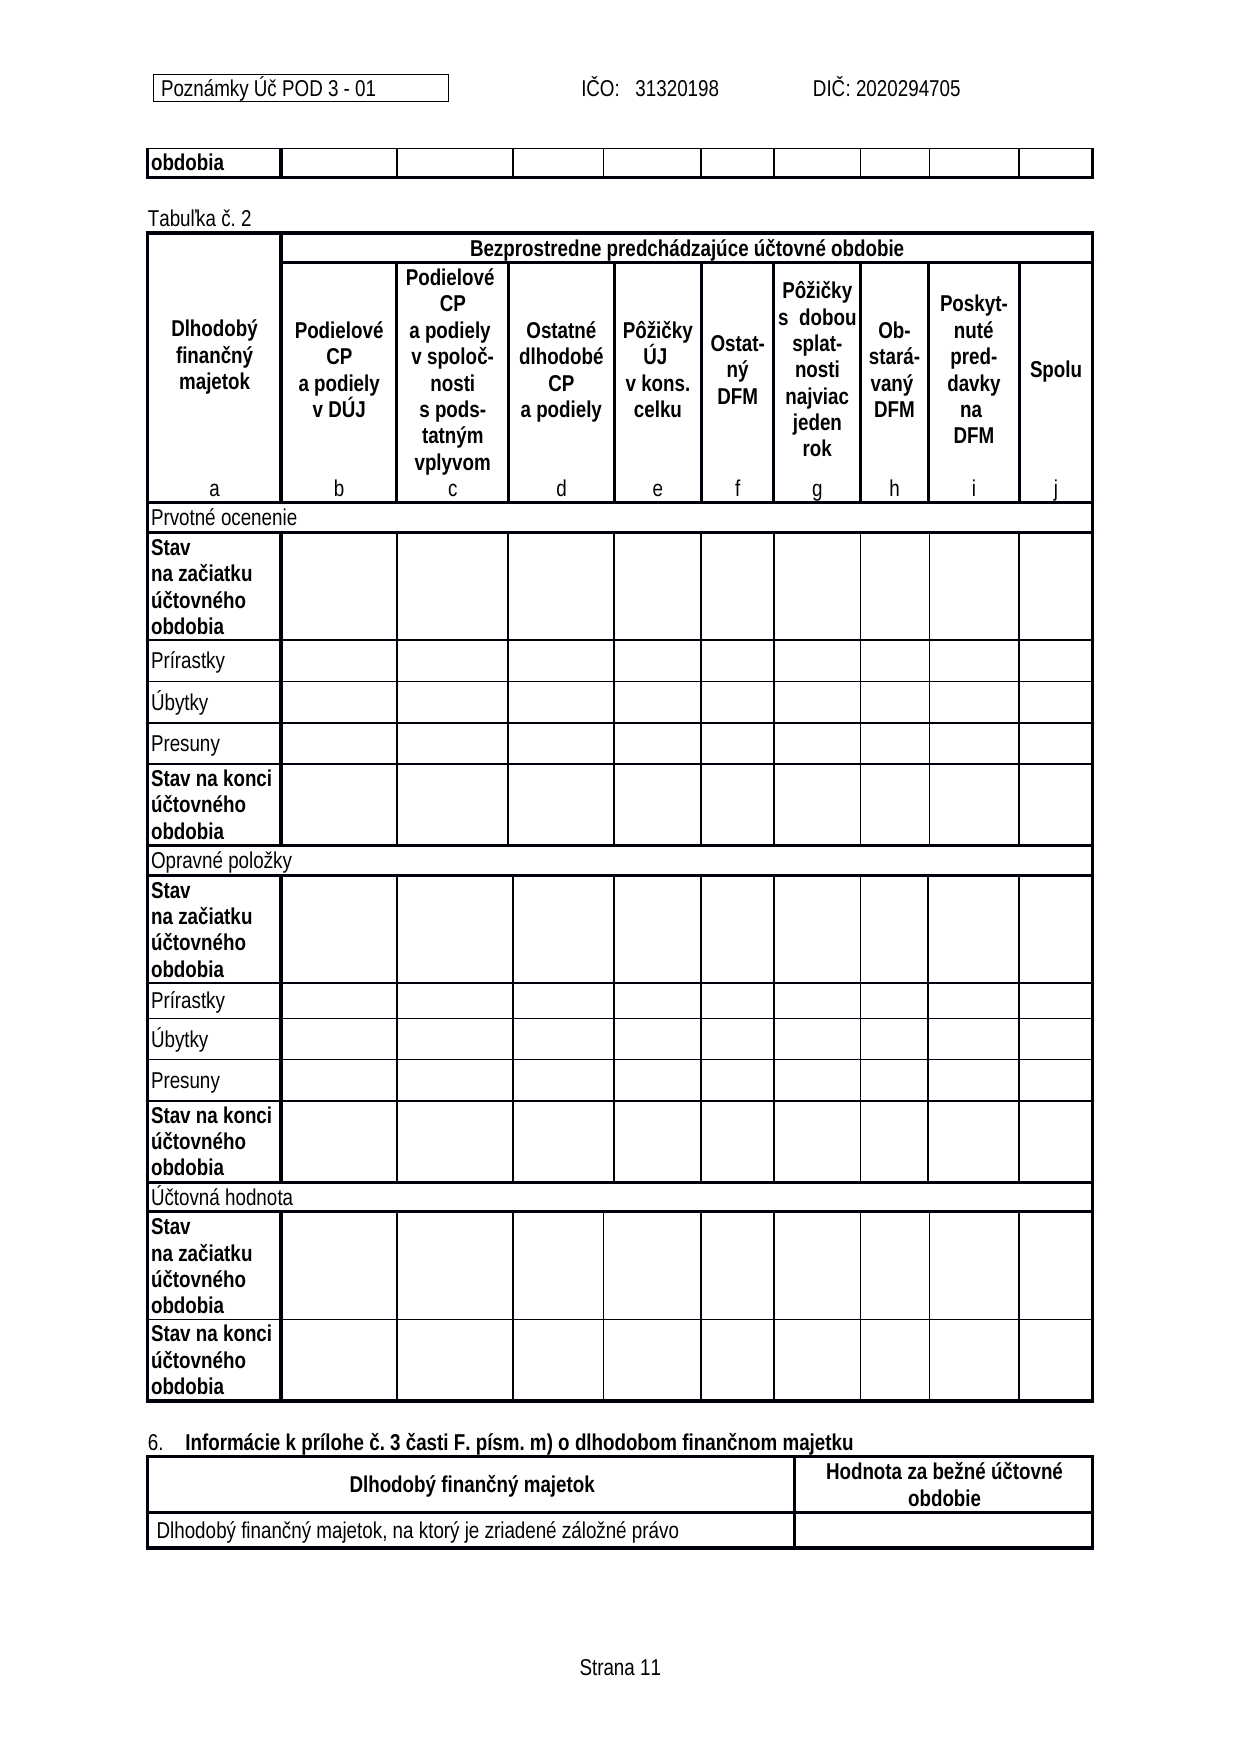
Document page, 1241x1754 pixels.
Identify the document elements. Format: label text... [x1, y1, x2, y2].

table_cell [861, 765, 929, 844]
title Informácie k prílohe č. 3 časti F. písm. m) o dlhodobom finančnom majetku [148, 1429, 1092, 1455]
table_cell [514, 1320, 603, 1399]
table_cell Prírastky [149, 984, 279, 1017]
table_cell Stav na začiatku účtovného obdobia [149, 877, 279, 982]
table_cell [283, 724, 396, 763]
table_cell [702, 765, 773, 844]
table_cell [775, 641, 860, 681]
table_cell d [510, 475, 613, 501]
table_cell [861, 984, 927, 1017]
table_cell [283, 149, 396, 176]
table_cell [775, 682, 860, 722]
table_cell [702, 534, 773, 639]
table_cell Dlhodobý finančný majetok, na ktorý je zriadené záložné právo [149, 1514, 793, 1546]
table_cell [283, 1019, 396, 1059]
table_cell [1020, 1102, 1091, 1181]
table_cell [1020, 1320, 1091, 1399]
table_cell [930, 149, 1018, 176]
table_cell Stav na začiatku účtovného obdobia [149, 1213, 279, 1319]
table_cell [775, 149, 860, 176]
table_cell [1020, 1213, 1091, 1319]
table_cell [775, 1213, 860, 1319]
table_cell [702, 149, 773, 176]
table_cell [398, 984, 512, 1017]
table_cell e [616, 475, 700, 501]
table_cell [861, 1060, 927, 1100]
table_cell [861, 682, 929, 722]
table_cell [615, 877, 700, 982]
table_cell [861, 877, 927, 982]
table_cell Spolu [1021, 264, 1091, 475]
table_cell f [703, 475, 772, 501]
table_cell [861, 1213, 929, 1319]
table_cell [283, 877, 396, 982]
table_cell Ostatné dlhodobé CP a podiely [510, 264, 613, 475]
text Tabuľka č. 2 [148, 205, 1092, 231]
table_cell [861, 149, 929, 176]
table_cell [509, 724, 613, 763]
table_cell [604, 1320, 700, 1399]
table_cell [775, 1320, 860, 1399]
table_cell [398, 1320, 512, 1399]
table_cell Úbytky [149, 1019, 279, 1059]
table_cell [615, 724, 700, 763]
table_cell [398, 149, 512, 176]
table_cell [1020, 724, 1091, 763]
table_cell [1020, 682, 1091, 722]
table_cell b [283, 475, 395, 501]
table_cell [930, 1213, 1018, 1319]
table_cell Stav na začiatku účtovného obdobia [149, 534, 279, 639]
table_cell [283, 682, 396, 722]
table_cell [796, 1514, 1091, 1546]
table_cell [1020, 1060, 1091, 1100]
table_cell [1020, 641, 1091, 681]
table_cell c [398, 475, 507, 501]
table_cell [702, 877, 773, 982]
table_cell [775, 724, 860, 763]
table_cell [1020, 149, 1091, 176]
table_cell [775, 1102, 860, 1181]
table_cell [283, 1213, 396, 1319]
table_cell [861, 1102, 927, 1181]
table_cell [398, 765, 507, 844]
table_cell [861, 1320, 929, 1399]
table_cell [929, 877, 1018, 982]
table_cell [1020, 984, 1091, 1017]
table_cell [615, 641, 700, 681]
table_cell [930, 682, 1018, 722]
table_cell [398, 1213, 512, 1319]
table_cell Prvotné ocenenie [149, 504, 1091, 531]
table_cell Presuny [149, 724, 279, 763]
table_cell [514, 149, 603, 176]
table_cell Účtovná hodnota [149, 1184, 1091, 1210]
table_cell [398, 877, 512, 982]
table_cell [509, 765, 613, 844]
table_cell [861, 534, 929, 639]
table_cell [283, 984, 396, 1017]
table_cell [615, 1060, 700, 1100]
table_cell Prírastky [149, 641, 279, 681]
table_cell [283, 1060, 396, 1100]
table_cell [514, 1102, 613, 1181]
table_cell Presuny [149, 1060, 279, 1100]
table_header Hodnota za bežné účtovné obdobie [796, 1458, 1091, 1511]
table_cell [775, 877, 860, 982]
table_cell [775, 534, 860, 639]
table_cell [861, 1019, 927, 1059]
table_cell [929, 984, 1018, 1017]
table_cell [514, 984, 613, 1017]
table_cell [283, 534, 396, 639]
table_cell [604, 1213, 700, 1319]
table_cell [775, 1060, 860, 1100]
table_cell [930, 765, 1018, 844]
table_cell [861, 724, 929, 763]
table_cell Poskyt-nuté pred-davky na DFM [930, 264, 1018, 475]
table_cell [775, 984, 860, 1017]
table_cell [1020, 765, 1091, 844]
table_cell [615, 1102, 700, 1181]
table_cell [615, 765, 700, 844]
table_header Dlhodobý finančný majetok [149, 235, 279, 475]
table_cell [615, 534, 700, 639]
table_cell Podielové CP a podiely v spoloč-nosti s pods-tatným vplyvom [398, 264, 507, 475]
table_cell Podielové CP a podiely v DÚJ [283, 264, 395, 475]
table_cell [1020, 1019, 1091, 1059]
table_cell g [775, 475, 859, 501]
table_cell [398, 534, 507, 639]
table_cell [702, 1060, 773, 1100]
table_header Dlhodobý finančný majetok [149, 1458, 793, 1511]
table_cell i [930, 475, 1018, 501]
table_cell [930, 1320, 1018, 1399]
table_cell [398, 724, 507, 763]
table_cell [702, 1102, 773, 1181]
table_cell Opravné položky [149, 847, 1091, 873]
table_cell [1020, 534, 1091, 639]
table_cell [775, 1019, 860, 1059]
table_cell [615, 1019, 700, 1059]
table_cell [702, 1213, 773, 1319]
table_cell [283, 1320, 396, 1399]
table_cell [398, 1019, 512, 1059]
table_cell [615, 984, 700, 1017]
table_cell [1020, 877, 1091, 982]
table_cell [283, 641, 396, 681]
table_cell [930, 534, 1018, 639]
table_cell [929, 1019, 1018, 1059]
table_cell [929, 1060, 1018, 1100]
table_cell [509, 641, 613, 681]
table_cell [615, 682, 700, 722]
table_cell j [1021, 475, 1091, 501]
table_cell [702, 1019, 773, 1059]
table_cell a [149, 475, 279, 501]
table_cell Pôžičky ÚJ v kons. celku [616, 264, 700, 475]
table_cell Pôžičky s dobou splat-nosti najviac jeden rok [775, 264, 859, 475]
table_cell [509, 534, 613, 639]
table_cell [929, 1102, 1018, 1181]
table_cell [514, 1213, 603, 1319]
table_cell [930, 641, 1018, 681]
table_header Bezprostredne predchádzajúce účtovné obdobie [283, 235, 1091, 261]
table_cell Úbytky [149, 682, 279, 722]
table_cell [398, 1102, 512, 1181]
table_cell [398, 1060, 512, 1100]
table_cell [775, 765, 860, 844]
table_cell [283, 765, 396, 844]
table_cell [861, 641, 929, 681]
table_cell [398, 641, 507, 681]
table_cell [398, 682, 507, 722]
table_cell [283, 1102, 396, 1181]
table_cell [514, 877, 613, 982]
table_cell obdobia [149, 149, 279, 176]
table_cell h [862, 475, 927, 501]
table_cell [514, 1060, 613, 1100]
table_cell Ostat-ný DFM [703, 264, 772, 475]
table_cell [702, 984, 773, 1017]
table_cell [702, 724, 773, 763]
table_cell [930, 724, 1018, 763]
table_cell Stav na konci účtovného obdobia [149, 765, 279, 844]
table_cell [604, 149, 700, 176]
table_cell Stav na konci účtovného obdobia [149, 1320, 279, 1399]
table_cell Ob-stará-vaný DFM [862, 264, 927, 475]
table_cell [702, 641, 773, 681]
table_cell Stav na konci účtovného obdobia [149, 1102, 279, 1181]
table_cell [702, 1320, 773, 1399]
table_cell [514, 1019, 613, 1059]
table_cell [702, 682, 773, 722]
table_cell [509, 682, 613, 722]
